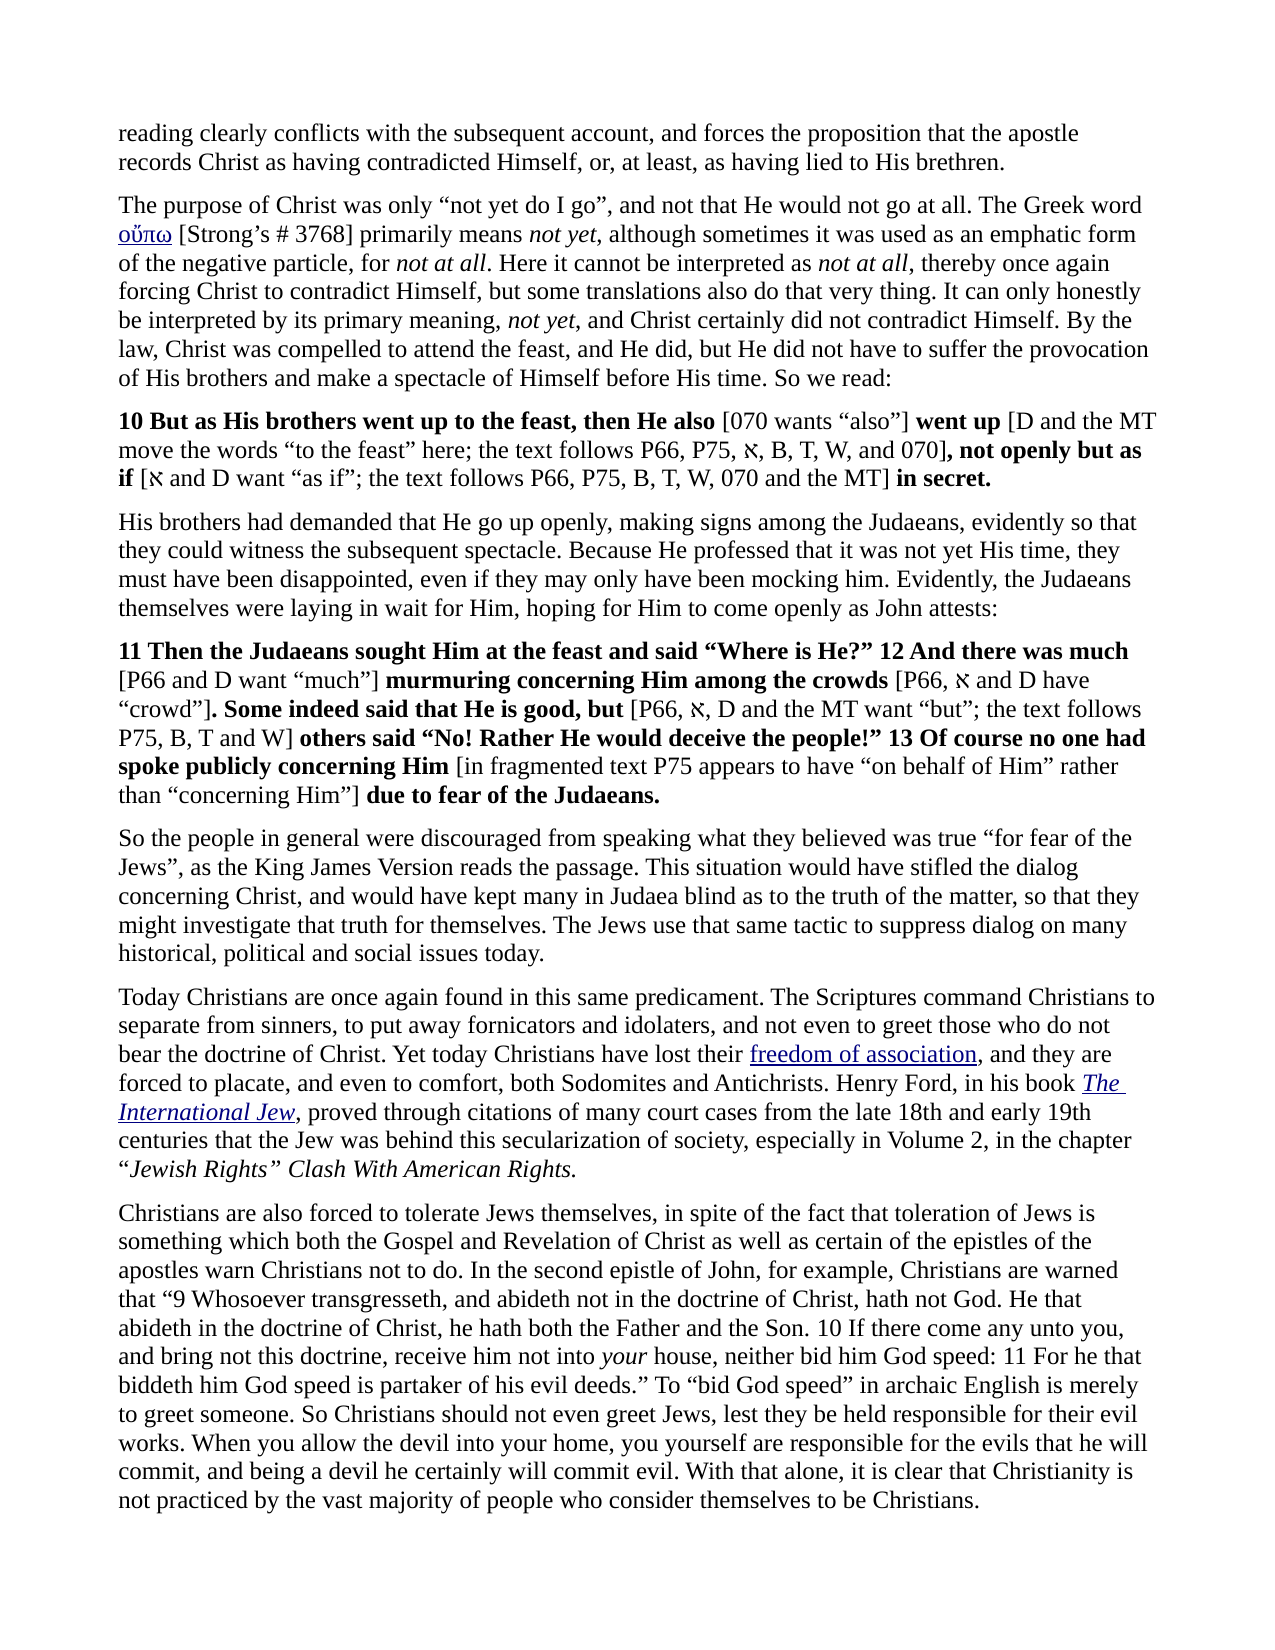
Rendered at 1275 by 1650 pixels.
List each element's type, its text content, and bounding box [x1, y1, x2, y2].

text Christians are also forced to tolerate Jews themselves, in spite of the fact that toleration of Jews is something which both the Gospel and Revelation of Christ as well as certain of the epistles of the apostles warn Christians not to do. In the second epistle of John, for example, Christians are warned that “9 Whosoever transgresseth, and abideth not in the doctrine of Christ, hath not God. He that abideth in the doctrine of Christ, he hath both the Father and the Son. 10 If there come any unto you, and bring not this doctrine, receive him not into your house, neither bid him God speed: 11 For he that biddeth him God speed is partaker of his evil deeds.” To “bid God speed” in archaic English is merely to greet someone. So Christians should not even greet Jews, lest they be held responsible for their evil works. When you allow the devil into your home, you yourself are responsible for the evils that he will commit, and being a devil he certainly will commit evil. With that alone, it is clear that Christianity is not practiced by the vast majority of people who consider themselves to be Christians. [118, 1198, 1157, 1514]
text 11 Then the Judaeans sought Him at the feast and said “Where is He?” 12 And there was much [P66 and D want “much”] murmuring concerning Him among the crowds [P66, א and D have “crowd”]. Some indeed said that He is good, but [P66, א, D and the MT want “but”; the text follows P75, B, T and W] others said “No! Rather He would deceive the people!” 13 Of course no one had spoke publicly concerning Him [in fragmented text P75 appears to have “on behalf of Him” rather than “concerning Him”] due to fear of the Judaeans. [118, 636, 1157, 809]
text The purpose of Christ was only “not yet do I go”, and not that He would not go at all. The Greek word οὔπω [Strong’s # 3768] primarily means not yet, although sometimes it was used as an emphatic form of the negative particle, for not at all. Here it cannot be interpreted as not at all, thereby once again forcing Christ to contradict Himself, but some translations also do that very thing. It can only honestly be interpreted by its primary meaning, not yet, and Christ certainly did not contradict Himself. By the law, Christ was compelled to attend the feast, and He did, but He did not have to suffer the provocation of His brothers and make a spectacle of Himself before His time. So we read: [118, 190, 1157, 391]
text Today Christians are once again found in this same predicament. The Scriptures command Christians to separate from sinners, to put away fornicators and idolaters, and not even to greet those who do not bear the doctrine of Christ. Yet today Christians have lost their freedom of association, and they are forced to placate, and even to comfort, both Sodomites and Antichrists. Henry Ford, in his book The International Jew, proved through citations of many court cases from the late 18th and early 19th centuries that the Jew was behind this secularization of society, especially in Volume 2, in the chapter “Jewish Rights” Clash With American Rights. [118, 982, 1157, 1183]
text His brothers had demanded that He go up openly, making signs among the Judaeans, evidently so that they could witness the subsequent spectacle. Because He professed that it was not yet His time, they must have been disappointed, even if they may only have been mocking him. Evidently, the Judaeans themselves were laying in wait for Him, hoping for Him to come openly as John attests: [118, 507, 1157, 622]
text So the people in general were discouraged from speaking what they believed was true “for fear of the Jews”, as the King James Version reads the passage. This situation would have stifled the dialog concerning Christ, and would have kept many in Judaea blind as to the truth of the matter, so that they might investigate that truth for themselves. The Jews use that same tactic to suppress dialog on many historical, political and social issues today. [118, 823, 1157, 967]
text 10 But as His brothers went up to the feast, then He also [070 wants “also”] went up [D and the MT move the words “to the feast” here; the text follows P66, P75, א, B, T, W, and 070], not openly but as if [א and D want “as if”; the text follows P66, P75, B, T, W, 070 and the MT] in secret. [118, 406, 1157, 492]
text reading clearly conflicts with the subsequent account, and forces the proposition that the apostle records Christ as having contradicted Himself, or, at least, as having lied to His brethren. [118, 118, 1157, 176]
